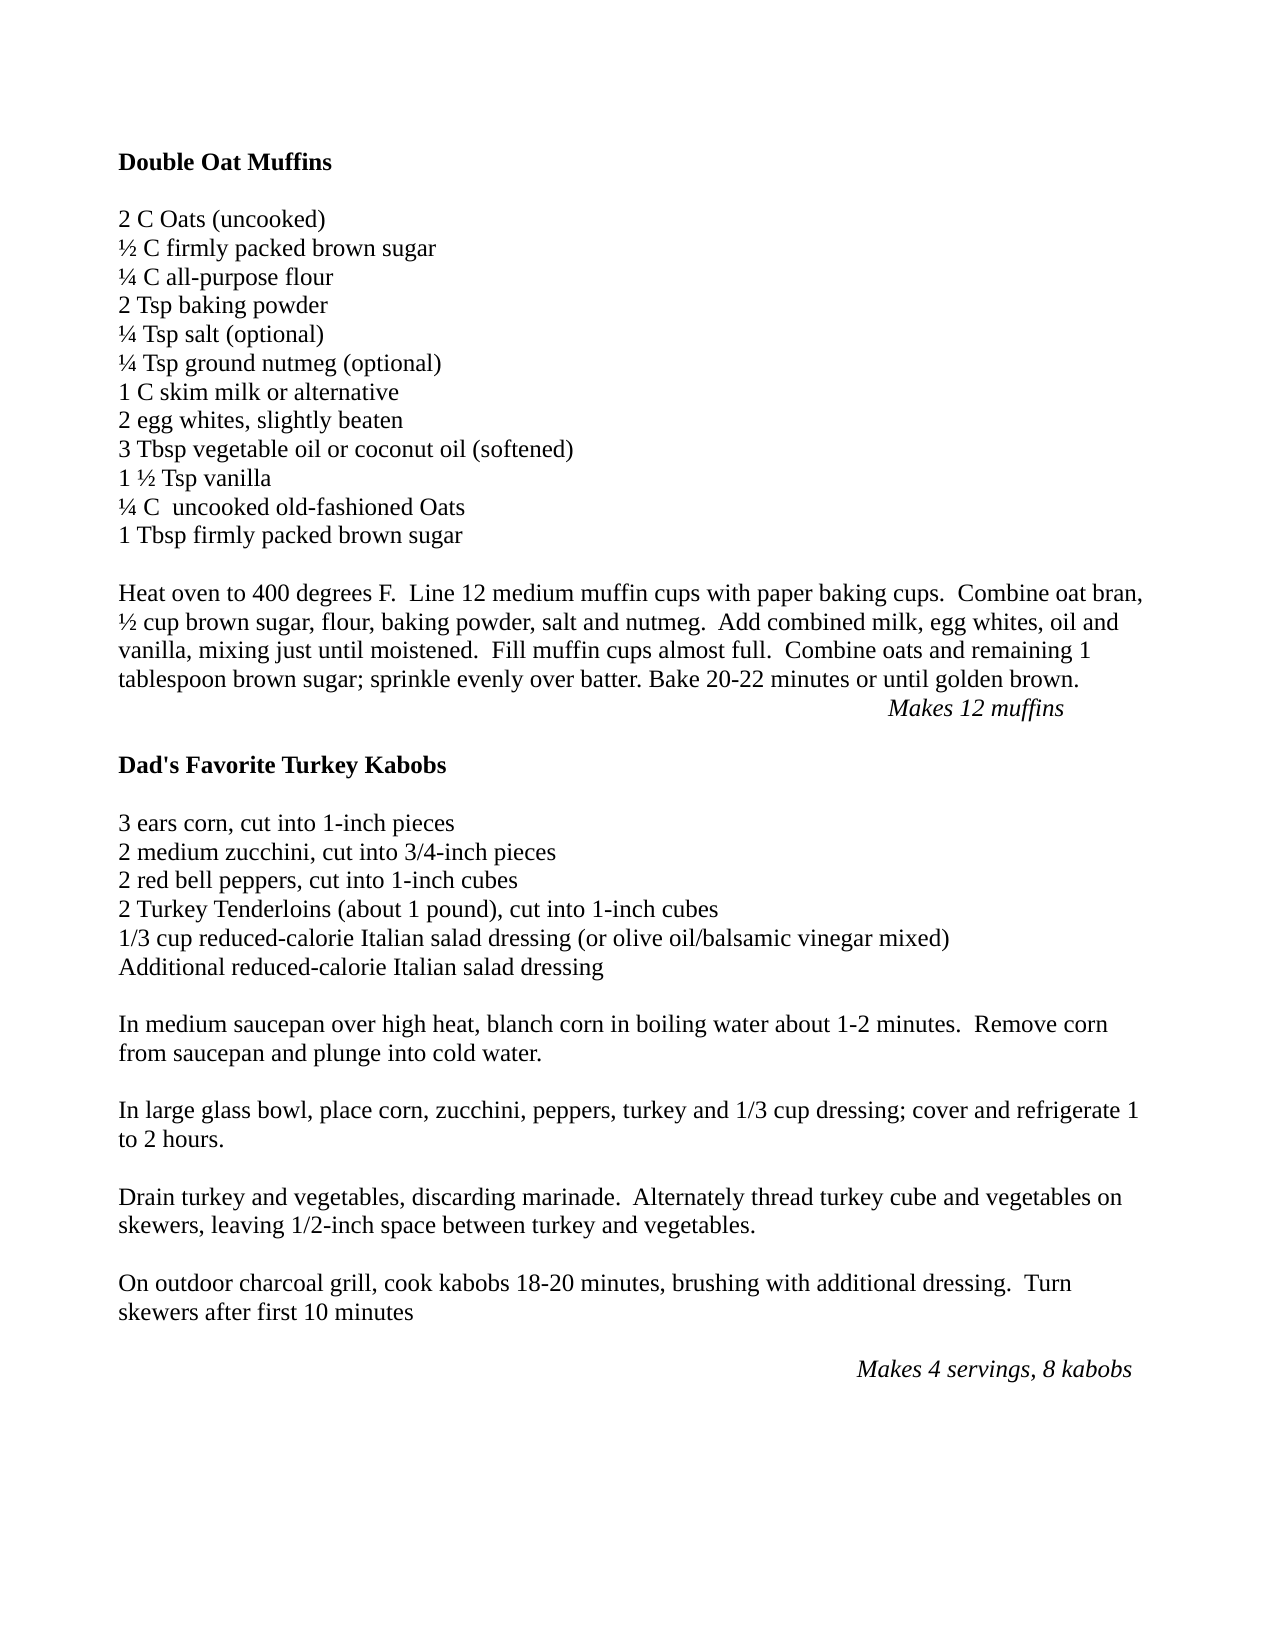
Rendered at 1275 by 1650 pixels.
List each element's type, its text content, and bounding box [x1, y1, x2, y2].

text 3 ears corn, cut into 1-inch pieces [118, 808, 1157, 837]
text Makes 4 servings, 8 kabobs [118, 1354, 1157, 1383]
text Dad's Favorite Turkey Kabobs [118, 751, 1157, 779]
text 2 C Oats (uncooked) [118, 204, 1157, 233]
text ¼ C all-purpose flour [118, 262, 1157, 291]
text Makes 12 muffins [118, 693, 1157, 722]
text On outdoor charcoal grill, cook kabobs 18-20 minutes, brushing with additional dressing. Turn skewers after first 10 minutes [118, 1268, 1157, 1326]
text 1/3 cup reduced-calorie Italian salad dressing (or olive oil/balsamic vinegar mixed) [118, 923, 1157, 952]
text 1 C skim milk or alternative [118, 377, 1157, 406]
text 3 Tbsp vegetable oil or coconut oil (softened) [118, 434, 1157, 463]
text 2 red bell peppers, cut into 1-inch cubes [118, 866, 1157, 894]
text Double Oat Muffins [118, 147, 1157, 176]
text 1 Tbsp firmly packed brown sugar [118, 521, 1157, 549]
text 2 medium zucchini, cut into 3/4-inch pieces [118, 837, 1157, 866]
text Additional reduced-calorie Italian salad dressing [118, 952, 1157, 981]
text Drain turkey and vegetables, discarding marinade. Alternately thread turkey cube and vegetables on skewers, leaving 1/2-inch space between turkey and vegetables. [118, 1182, 1157, 1239]
text In large glass bowl, place corn, zucchini, peppers, turkey and 1/3 cup dressing; cover and refrigerate 1 to 2 hours. [118, 1096, 1157, 1153]
text 2 egg whites, slightly beaten [118, 406, 1157, 434]
text Heat oven to 400 degrees F. Line 12 medium muffin cups with paper baking cups. Combine oat bran, ½ cup brown sugar, flour, baking powder, salt and nutmeg. Add combined milk, egg whites, oil and vanilla, mixing just until moistened. Fill muffin cups almost full. Combine oats and remaining 1 tablespoon brown sugar; sprinkle evenly over batter. Bake 20-22 minutes or until golden brown. [118, 578, 1157, 693]
text 2 Turkey Tenderloins (about 1 pound), cut into 1-inch cubes [118, 894, 1157, 923]
text In medium saucepan over high heat, blanch corn in boiling water about 1-2 minutes. Remove corn from saucepan and plunge into cold water. [118, 1009, 1157, 1067]
text ¼ C uncooked old-fashioned Oats [118, 492, 1157, 521]
text ¼ Tsp ground nutmeg (optional) [118, 348, 1157, 377]
text 1 ½ Tsp vanilla [118, 463, 1157, 492]
text ¼ Tsp salt (optional) [118, 319, 1157, 348]
text ½ C firmly packed brown sugar [118, 233, 1157, 262]
text 2 Tsp baking powder [118, 291, 1157, 319]
